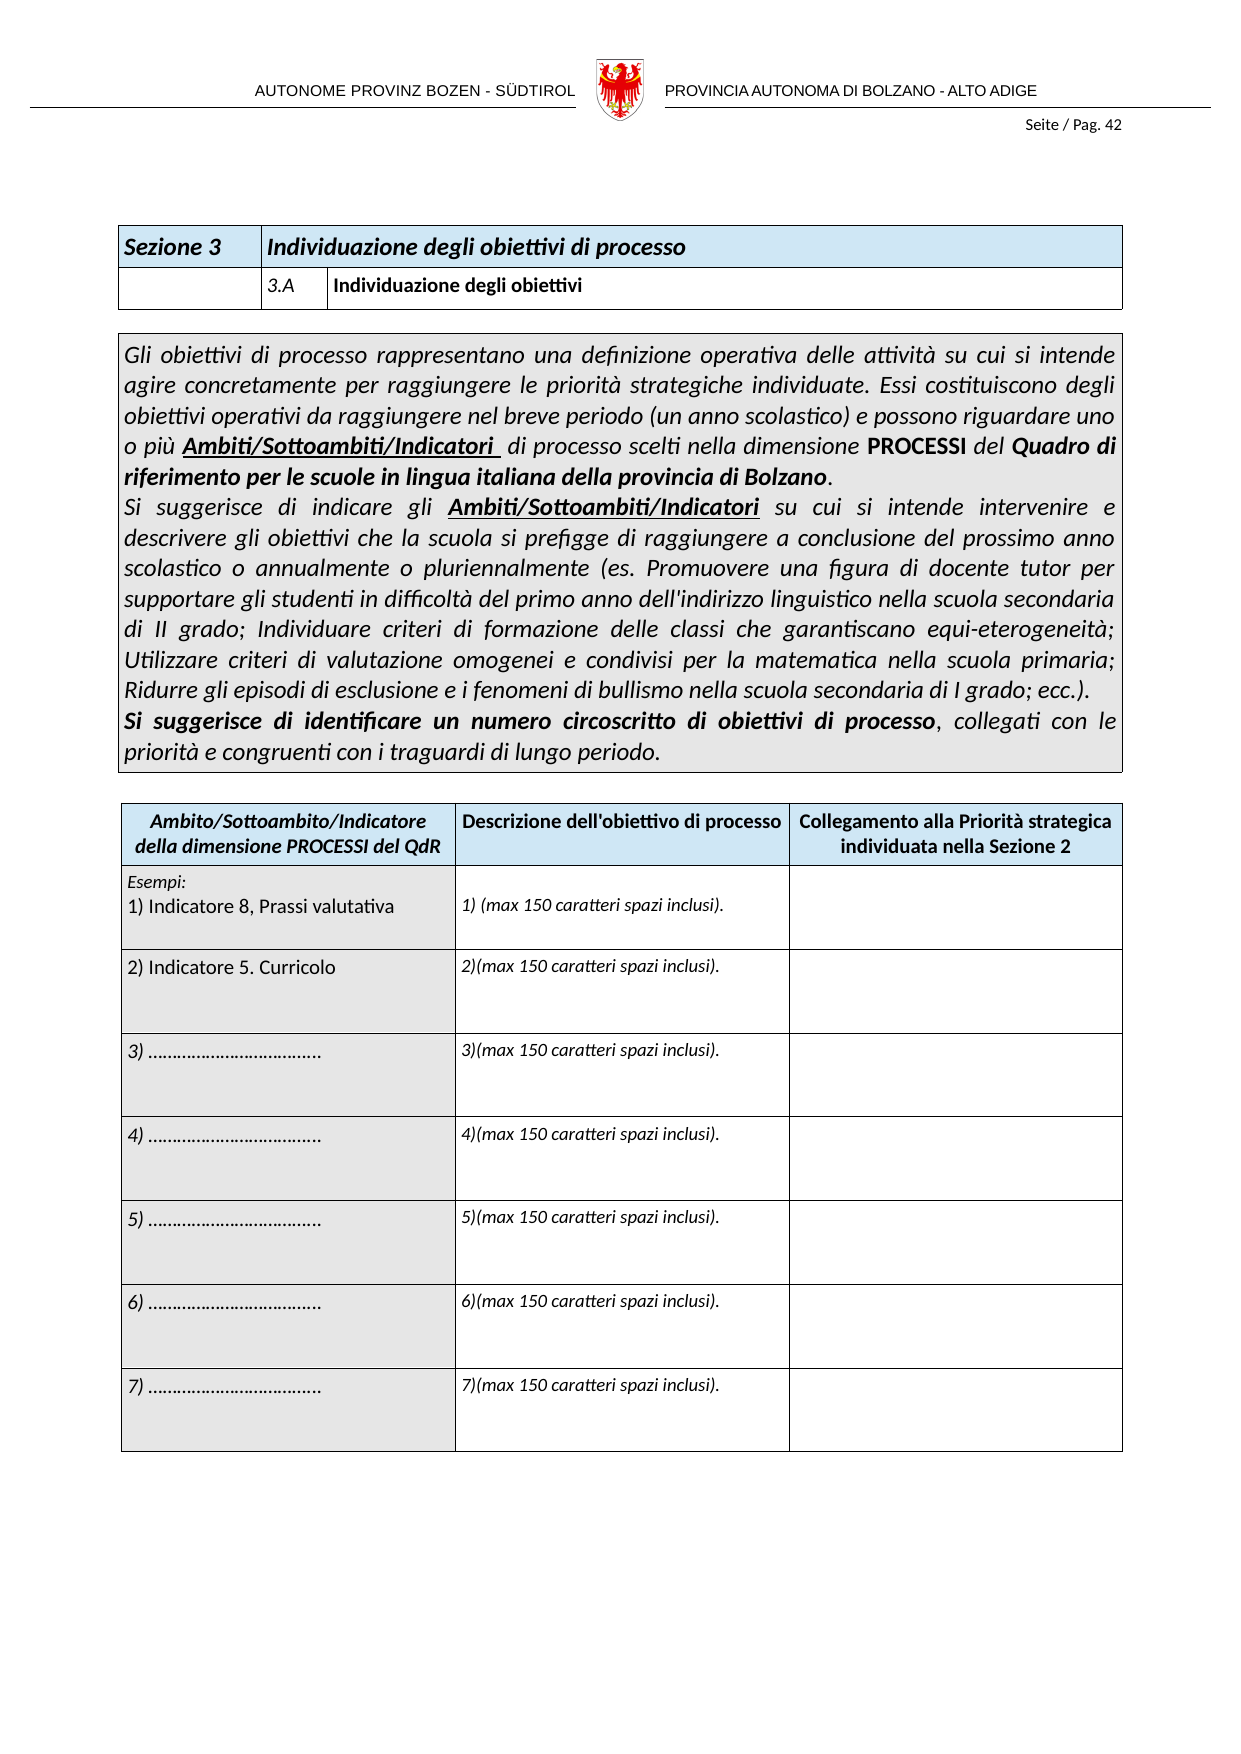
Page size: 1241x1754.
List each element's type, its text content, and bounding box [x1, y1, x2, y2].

table_cell 3) ……………………………... [122, 1034, 455, 1116]
table_cell [790, 1201, 1122, 1284]
table_cell Esempi: 1) Indicatore 8, Prassi valutativa [122, 866, 455, 949]
table_cell 5)(max 150 caratteri spazi inclusi). [456, 1201, 789, 1284]
table_cell [790, 866, 1122, 949]
table_cell 6) ……………………………... [122, 1285, 455, 1367]
table_cell 2) Indicatore 5. Curricolo [122, 950, 455, 1032]
table_header Descrizione dell'obiettivo di processo [456, 804, 789, 865]
table_header Sezione 3 [119, 226, 261, 267]
table_cell 3)(max 150 caratteri spazi inclusi). [456, 1034, 789, 1116]
table_cell Individuazione degli obiettivi [328, 268, 1122, 309]
table_cell 4)(max 150 caratteri spazi inclusi). [456, 1117, 789, 1200]
table_cell 4) ……………………………... [122, 1117, 455, 1200]
table_cell [790, 1117, 1122, 1200]
table_cell 1) (max 150 caratteri spazi inclusi). [456, 866, 789, 949]
table_header Ambito/Sottoambito/Indicatore della dimensione PROCESSI del QdR [122, 804, 455, 865]
table_header Collegamento alla Priorità strategica individuata nella Sezione 2 [790, 804, 1122, 865]
table_cell 6)(max 150 caratteri spazi inclusi). [456, 1285, 789, 1367]
table_cell 7)(max 150 caratteri spazi inclusi). [456, 1369, 789, 1451]
table_header Individuazione degli obiettivi di processo [262, 226, 1122, 267]
table_cell 7) ……………………………... [122, 1369, 455, 1451]
table_cell [790, 1034, 1122, 1116]
table_cell [790, 1369, 1122, 1451]
table_cell [119, 268, 261, 309]
table_header Gli obiettivi di processo rappresentano una definizione operativa delle attività su cui si intende agire concretamente per raggiungere le priorità strategiche individuate. Essi costituiscono degli obiettivi operativi da raggiungere nel breve periodo (un anno scolastico) e possono riguardare uno o più Ambiti/Sottoambiti/Indicatori di processo scelti nella dimensione PROCESSI del Quadro di riferimento per le scuole in lingua italiana della provincia di Bolzano. Si suggerisce di indicare gli Ambiti/Sottoambiti/Indicatori su cui si intende intervenire e descrivere gli obiettivi che la scuola si prefigge di raggiungere a conclusione del prossimo anno scolastico o annualmente o pluriennalmente (es. Promuovere una figura di docente tutor per supportare gli studenti in difficoltà del primo anno dell'indirizzo linguistico nella scuola secondaria di II grado; Individuare criteri di formazione delle classi che garantiscano equi-eterogeneità; Utilizzare criteri di valutazione omogenei e condivisi per la matematica nella scuola primaria; Ridurre gli episodi di esclusione e i fenomeni di bullismo nella scuola secondaria di I grado; ecc.). Si suggerisce di identificare un numero circoscritto di obiettivi di processo, collegati con le priorità e congruenti con i traguardi di lungo periodo. [119, 334, 1122, 772]
table_cell [790, 1285, 1122, 1367]
table_cell 3.A [262, 268, 327, 309]
table_cell 5) ……………………………... [122, 1201, 455, 1284]
table_cell 2)(max 150 caratteri spazi inclusi). [456, 950, 789, 1032]
picture [596, 59, 644, 121]
table_cell [790, 950, 1122, 1032]
